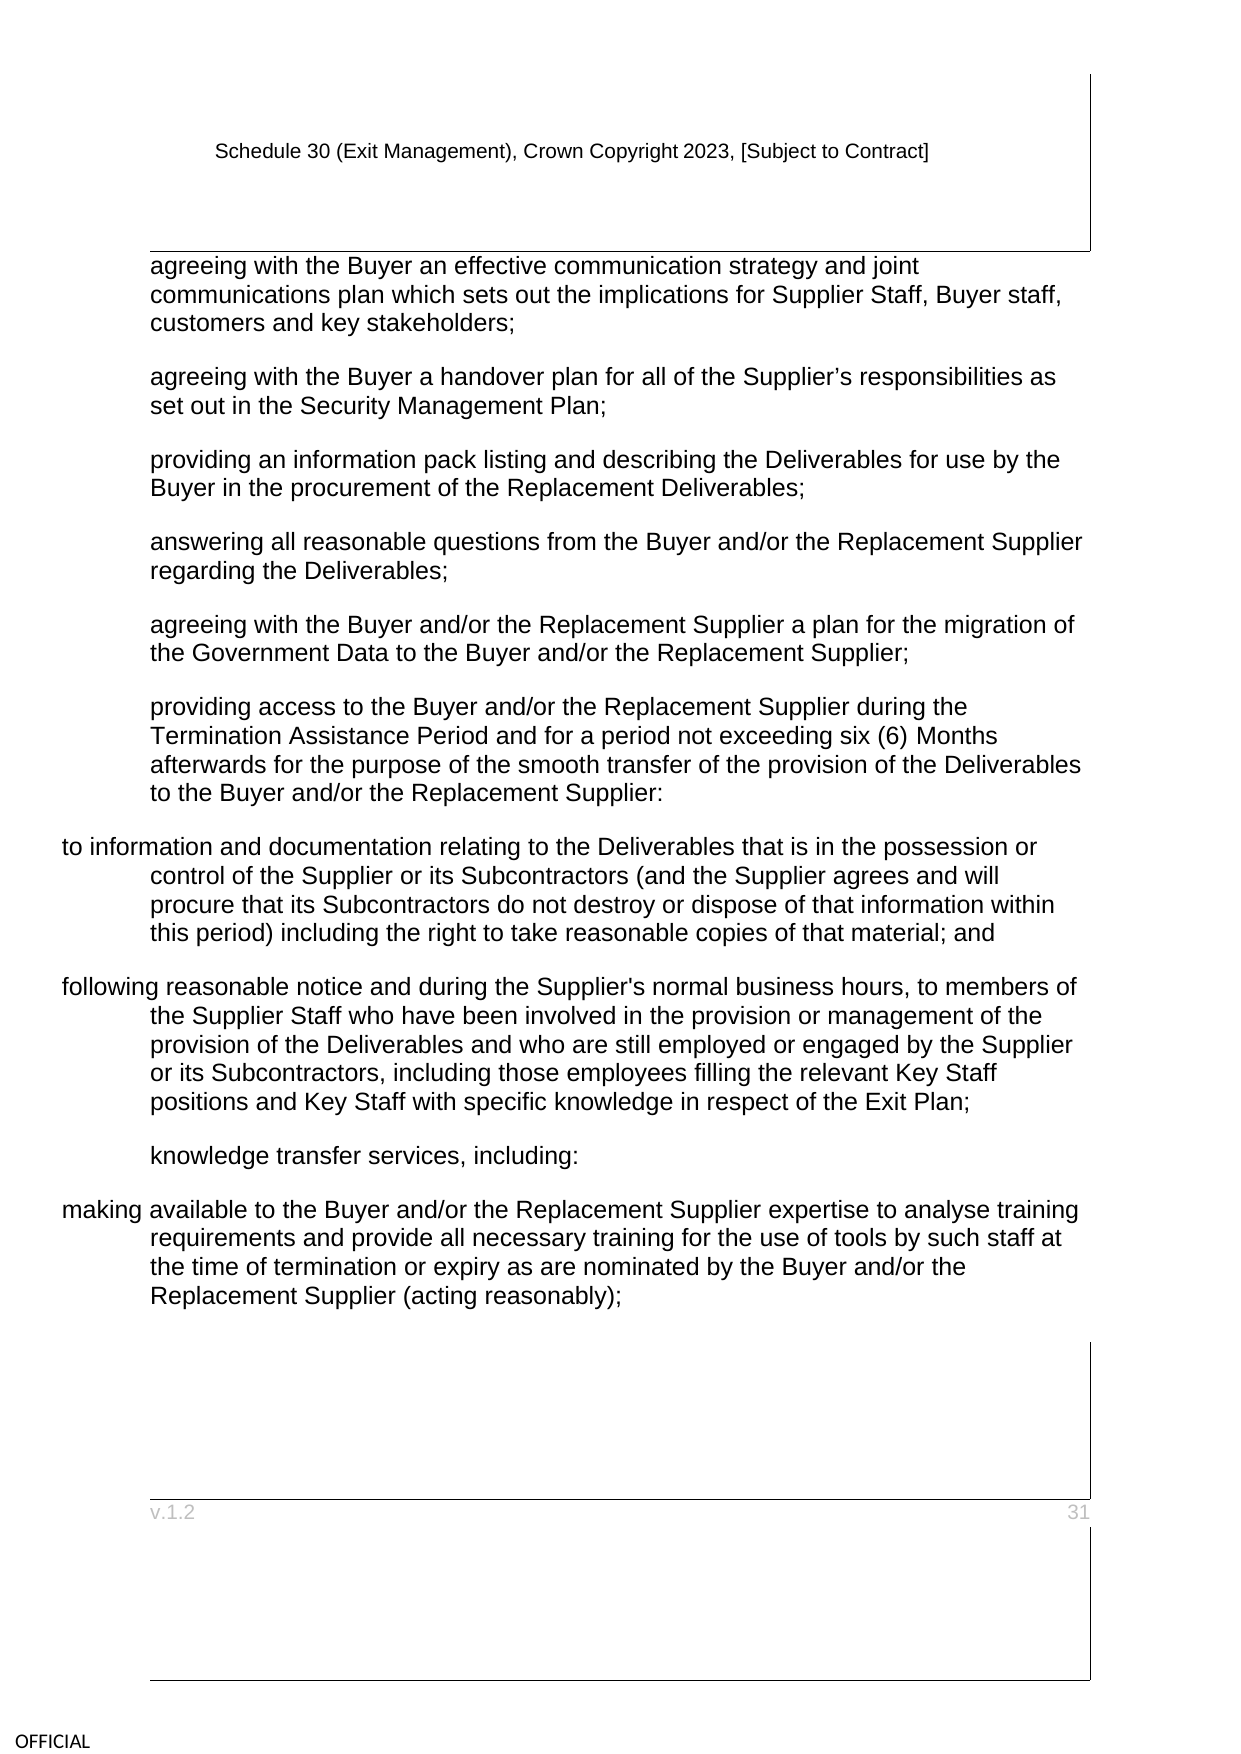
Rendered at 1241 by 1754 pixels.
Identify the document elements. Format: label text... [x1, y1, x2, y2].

subtitle knowledge transfer services, including: [150, 1141, 1090, 1170]
subtitle to information and documentation relating to the Deliverables that is in the possession or control of the Supplier or its Subcontractors (and the Supplier agrees and will procure that its Subcontractors do not destroy or dispose of that information within this period) including the right to take reasonable copies of that material; and [62, 832, 1090, 947]
subtitle providing an information pack listing and describing the Deliverables for use by the Buyer in the procurement of the Replacement Deliverables; [150, 445, 1090, 502]
subtitle answering all reasonable questions from the Buyer and/or the Replacement Supplier regarding the Deliverables; [150, 527, 1090, 585]
subtitle agreeing with the Buyer an effective communication strategy and joint communications plan which sets out the implications for Supplier Staff, Buyer staff, customers and key stakeholders; [150, 251, 1090, 337]
subtitle making available to the Buyer and/or the Replacement Supplier expertise to analyse training requirements and provide all necessary training for the use of tools by such staff at the time of termination or expiry as are nominated by the Buyer and/or the Replacement Supplier (acting reasonably); [62, 1195, 1090, 1310]
subtitle agreeing with the Buyer and/or the Replacement Supplier a plan for the migration of the Government Data to the Buyer and/or the Replacement Supplier; [150, 610, 1090, 667]
subtitle providing access to the Buyer and/or the Replacement Supplier during the Termination Assistance Period and for a period not exceeding six (6) Months afterwards for the purpose of the smooth transfer of the provision of the Deliverables to the Buyer and/or the Replacement Supplier: [150, 692, 1090, 807]
subtitle agreeing with the Buyer a handover plan for all of the Supplier’s responsibilities as set out in the Security Management Plan; [150, 362, 1090, 420]
subtitle following reasonable notice and during the Supplier's normal business hours, to members of the Supplier Staff who have been involved in the provision or management of the provision of the Deliverables and who are still employed or engaged by the Supplier or its Subcontractors, including those employees filling the relevant Key Staff positions and Key Staff with specific knowledge in respect of the Exit Plan; [62, 972, 1090, 1116]
